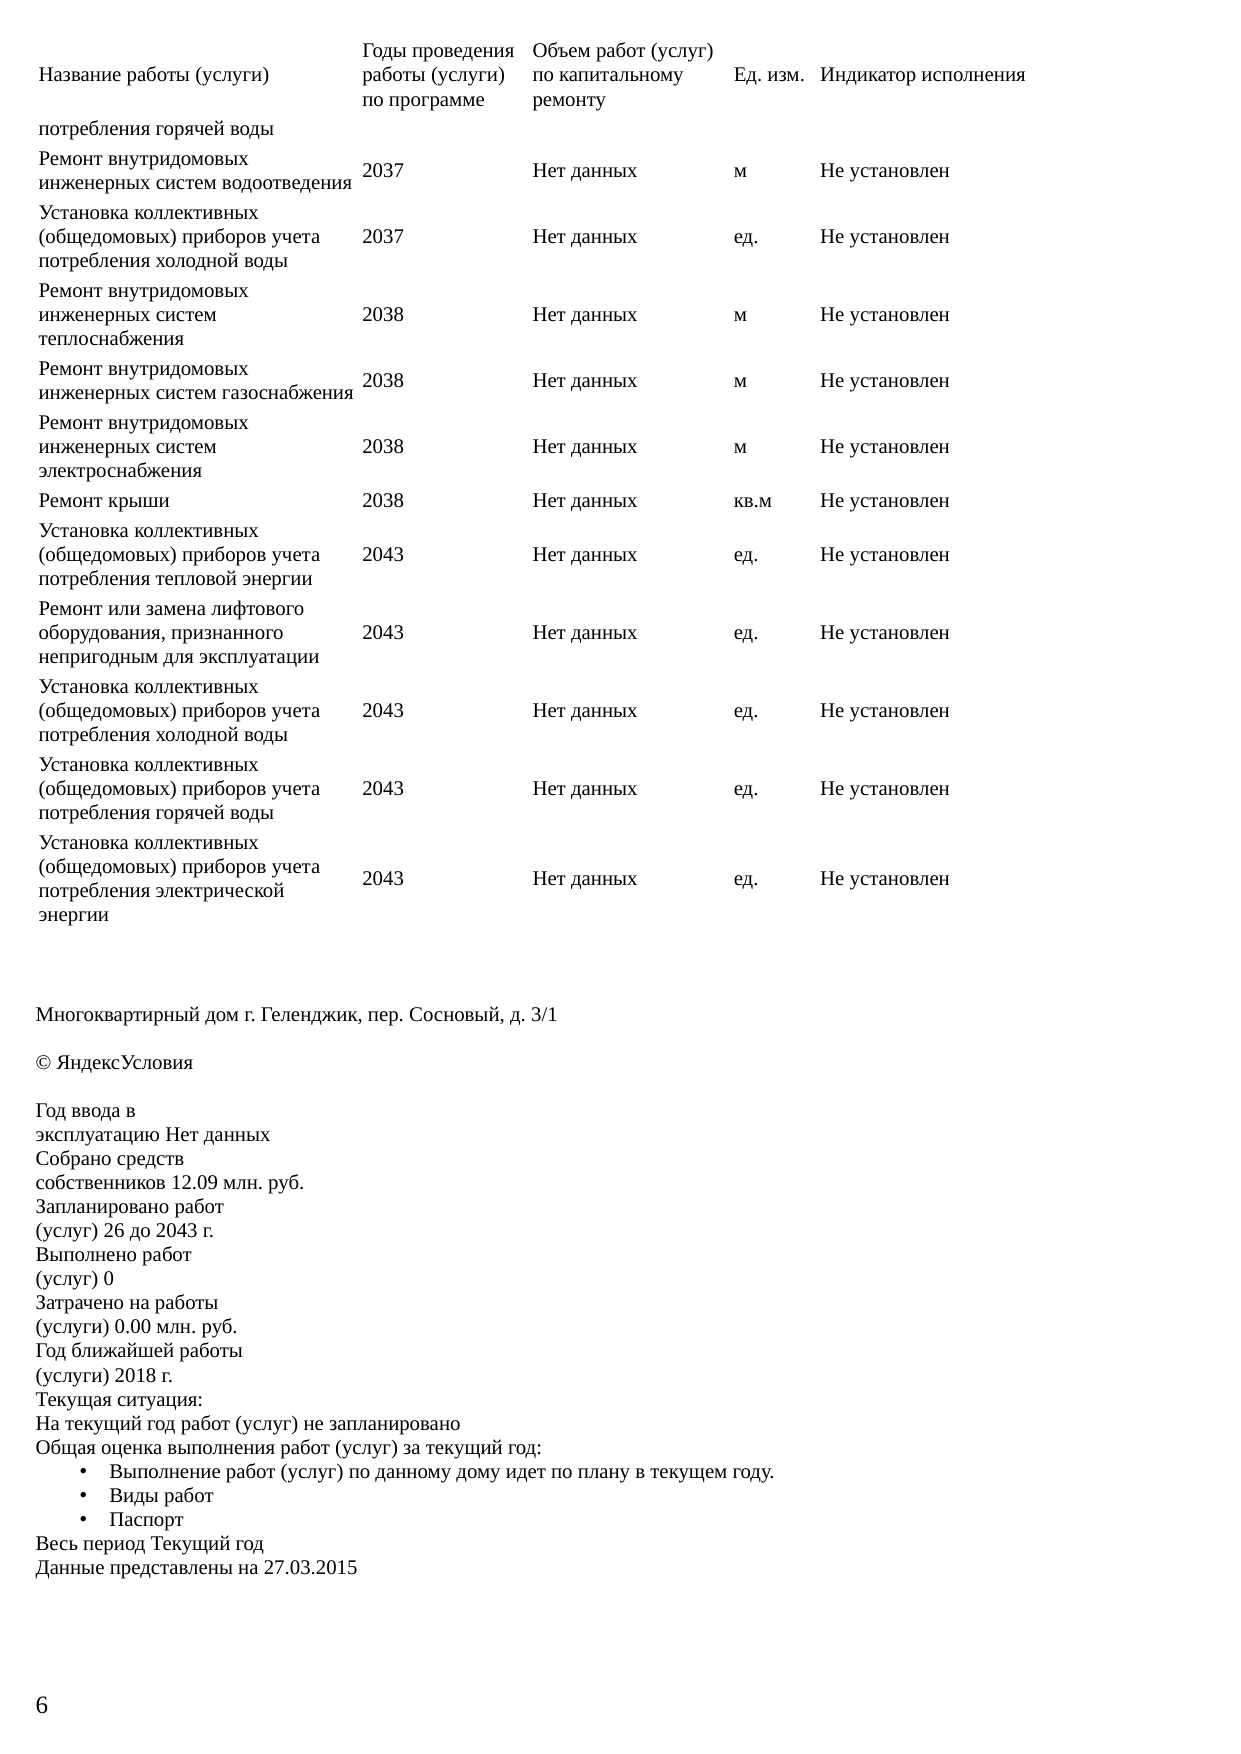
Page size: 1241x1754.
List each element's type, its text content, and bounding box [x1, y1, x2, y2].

table_cell Ремонт или замена лифтового оборудования, признанного непригодным для эксплуатации [35, 593, 359, 671]
text Текущая ситуация: [35, 1387, 1205, 1411]
table_cell Не установлен [817, 515, 1076, 593]
table_cell м [731, 407, 817, 485]
table_cell [1076, 407, 1205, 485]
table_cell Установка коллективных (общедомовых) приборов учета потребления холодной воды [35, 197, 359, 275]
table_cell 2037 [359, 197, 529, 275]
table_cell Установка коллективных (общедомовых) приборов учета потребления тепловой энергии [35, 515, 359, 593]
table_cell Нет данных [529, 143, 731, 197]
table_header Ед. изм. [731, 35, 817, 113]
table_cell Не установлен [817, 353, 1076, 407]
text Год ближайшей работы (услуги) 2018 г. [35, 1338, 1205, 1387]
table_cell [1076, 197, 1205, 275]
table_cell 2037 [359, 143, 529, 197]
table_cell Не установлен [817, 671, 1076, 749]
text Общая оценка выполнения работ (услуг) за текущий год: [35, 1435, 1205, 1459]
list Паспорт [79, 1507, 1205, 1531]
text © ЯндексУсловия [35, 1050, 1205, 1074]
table_cell ед. [731, 749, 817, 827]
table_cell Не установлен [817, 485, 1076, 515]
table_cell Установка коллективных (общедомовых) приборов учета потребления холодной воды [35, 671, 359, 749]
table_header Индикатор исполнения [817, 35, 1205, 113]
text Год ввода в эксплуатацию Нет данных [35, 1098, 1205, 1146]
table_header Объем работ (услуг) по капитальному ремонту [529, 35, 731, 113]
table_cell ед. [731, 197, 817, 275]
table_cell Не установлен [817, 827, 1076, 929]
table_cell Нет данных [529, 353, 731, 407]
table_cell Нет данных [529, 197, 731, 275]
list Виды работ [79, 1483, 1205, 1507]
table_cell ед. [731, 593, 817, 671]
table_cell Ремонт внутридомовых инженерных систем теплоснабжения [35, 275, 359, 353]
table_cell Ремонт крыши [35, 485, 359, 515]
text Выполнено работ (услуг) 0 [35, 1242, 1205, 1290]
table_cell м [731, 143, 817, 197]
table_cell ед. [731, 515, 817, 593]
text Многоквартирный дом г. Геленджик, пер. Сосновый, д. 3/1 [35, 1002, 1205, 1026]
table_cell 2043 [359, 749, 529, 827]
table_cell Ремонт внутридомовых инженерных систем электроснабжения [35, 407, 359, 485]
table_cell Установка коллективных (общедомовых) приборов учета потребления горячей воды [35, 749, 359, 827]
table_cell [1076, 593, 1205, 671]
table_cell Нет данных [529, 827, 731, 929]
table_cell [1076, 114, 1205, 143]
table_cell [529, 114, 731, 143]
list Выполнение работ (услуг) по данному дому идет по плану в текущем году. [79, 1459, 1205, 1483]
table_cell [731, 114, 817, 143]
table_cell кв.м [731, 485, 817, 515]
table_cell [1076, 485, 1205, 515]
table_cell Нет данных [529, 749, 731, 827]
table_cell Не установлен [817, 593, 1076, 671]
table_cell [1076, 515, 1205, 593]
table_cell 2038 [359, 275, 529, 353]
text Данные представлены на 27.03.2015 [35, 1555, 1205, 1579]
text Весь период Текущий год [35, 1531, 1205, 1555]
table_cell 2043 [359, 515, 529, 593]
table_cell [1076, 827, 1205, 929]
table_cell м [731, 275, 817, 353]
table_cell Нет данных [529, 275, 731, 353]
table_cell 2038 [359, 485, 529, 515]
table_cell [1076, 143, 1205, 197]
table_cell Не установлен [817, 275, 1076, 353]
table_cell [1076, 353, 1205, 407]
table_cell ед. [731, 671, 817, 749]
table_cell Нет данных [529, 407, 731, 485]
table_header Название работы (услуги) [35, 35, 359, 113]
text Затрачено на работы (услуги) 0.00 млн. руб. [35, 1290, 1205, 1338]
table_cell Нет данных [529, 485, 731, 515]
table_cell [1076, 749, 1205, 827]
table_cell Не установлен [817, 143, 1076, 197]
text Собрано средств собственников 12.09 млн. руб. [35, 1146, 1205, 1194]
table_cell Не установлен [817, 197, 1076, 275]
table_cell Не установлен [817, 407, 1076, 485]
text На текущий год работ (услуг) не запланировано [35, 1411, 1205, 1435]
table_cell 2038 [359, 407, 529, 485]
table_cell [1076, 275, 1205, 353]
table_cell Ремонт внутридомовых инженерных систем водоотведения [35, 143, 359, 197]
table_cell 2038 [359, 353, 529, 407]
table_cell Установка коллективных (общедомовых) приборов учета потребления электрической энергии [35, 827, 359, 929]
table_cell Не установлен [817, 749, 1076, 827]
table_cell 2043 [359, 827, 529, 929]
table_cell м [731, 353, 817, 407]
table_cell 2043 [359, 671, 529, 749]
text Запланировано работ (услуг) 26 до 2043 г. [35, 1194, 1205, 1242]
table_cell Ремонт внутридомовых инженерных систем газоснабжения [35, 353, 359, 407]
table_cell [359, 114, 529, 143]
table_cell Нет данных [529, 671, 731, 749]
table_cell [817, 114, 1076, 143]
table_cell [1076, 671, 1205, 749]
table_cell 2043 [359, 593, 529, 671]
table_header Годы проведения работы (услуги) по программе [359, 35, 529, 113]
table_cell потребления горячей воды [35, 114, 359, 143]
table_cell Нет данных [529, 515, 731, 593]
table_cell ед. [731, 827, 817, 929]
table_cell Нет данных [529, 593, 731, 671]
